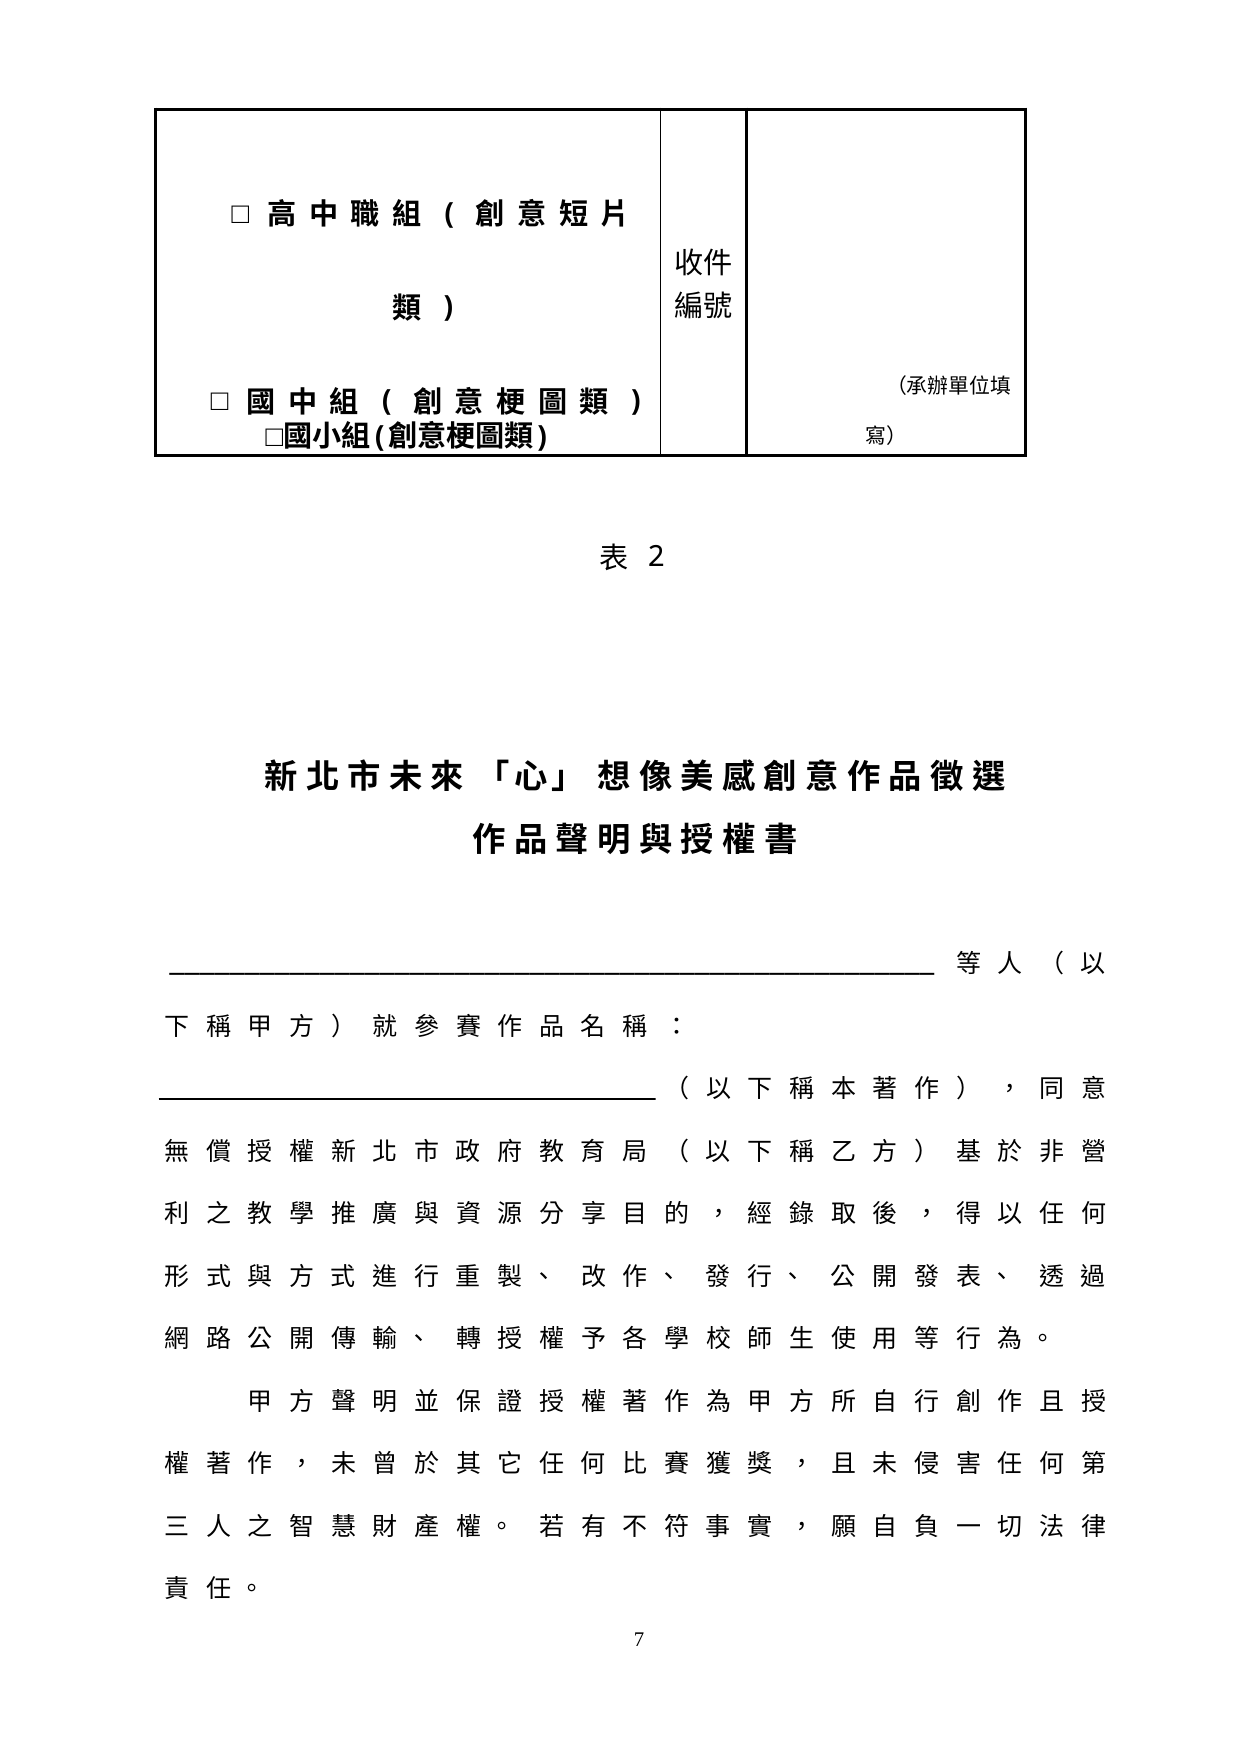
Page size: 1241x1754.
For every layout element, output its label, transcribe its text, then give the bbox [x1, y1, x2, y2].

text 表2 [156, 483, 1114, 608]
text ___________________________________________________等人（以下稱甲方）就參賽作品名稱： [156, 920, 1114, 1045]
text （以下稱本著作），同意無償授權新北市政府教育局（以下稱乙方）基於非營利之教學推廣與資源分享目的，經錄取後，得以任何形式與方式進行重製、改作、發行、公開發表、透過網路公開傳輸、轉授權予各學校師生使用等行為。 [156, 1045, 1114, 1358]
text 甲方聲明並保證授權著作為甲方所自行創作且授權著作，未曾於其它任何比賽獲獎，且未侵害任何第三人之智慧財產權。若有不符事實，願自負一切法律責任。 [156, 1358, 1114, 1608]
text 作品聲明與授權書 [156, 795, 1114, 858]
table_header 收件編號 [661, 111, 745, 453]
table_header （承辦單位填寫） [748, 111, 1024, 453]
text 新北市未來「心」想像美感創意作品徵選 [156, 733, 1114, 795]
table_header □高中職組(創意短片類) □國中組(創意梗圖類) □國小組(創意梗圖類) [157, 111, 660, 453]
